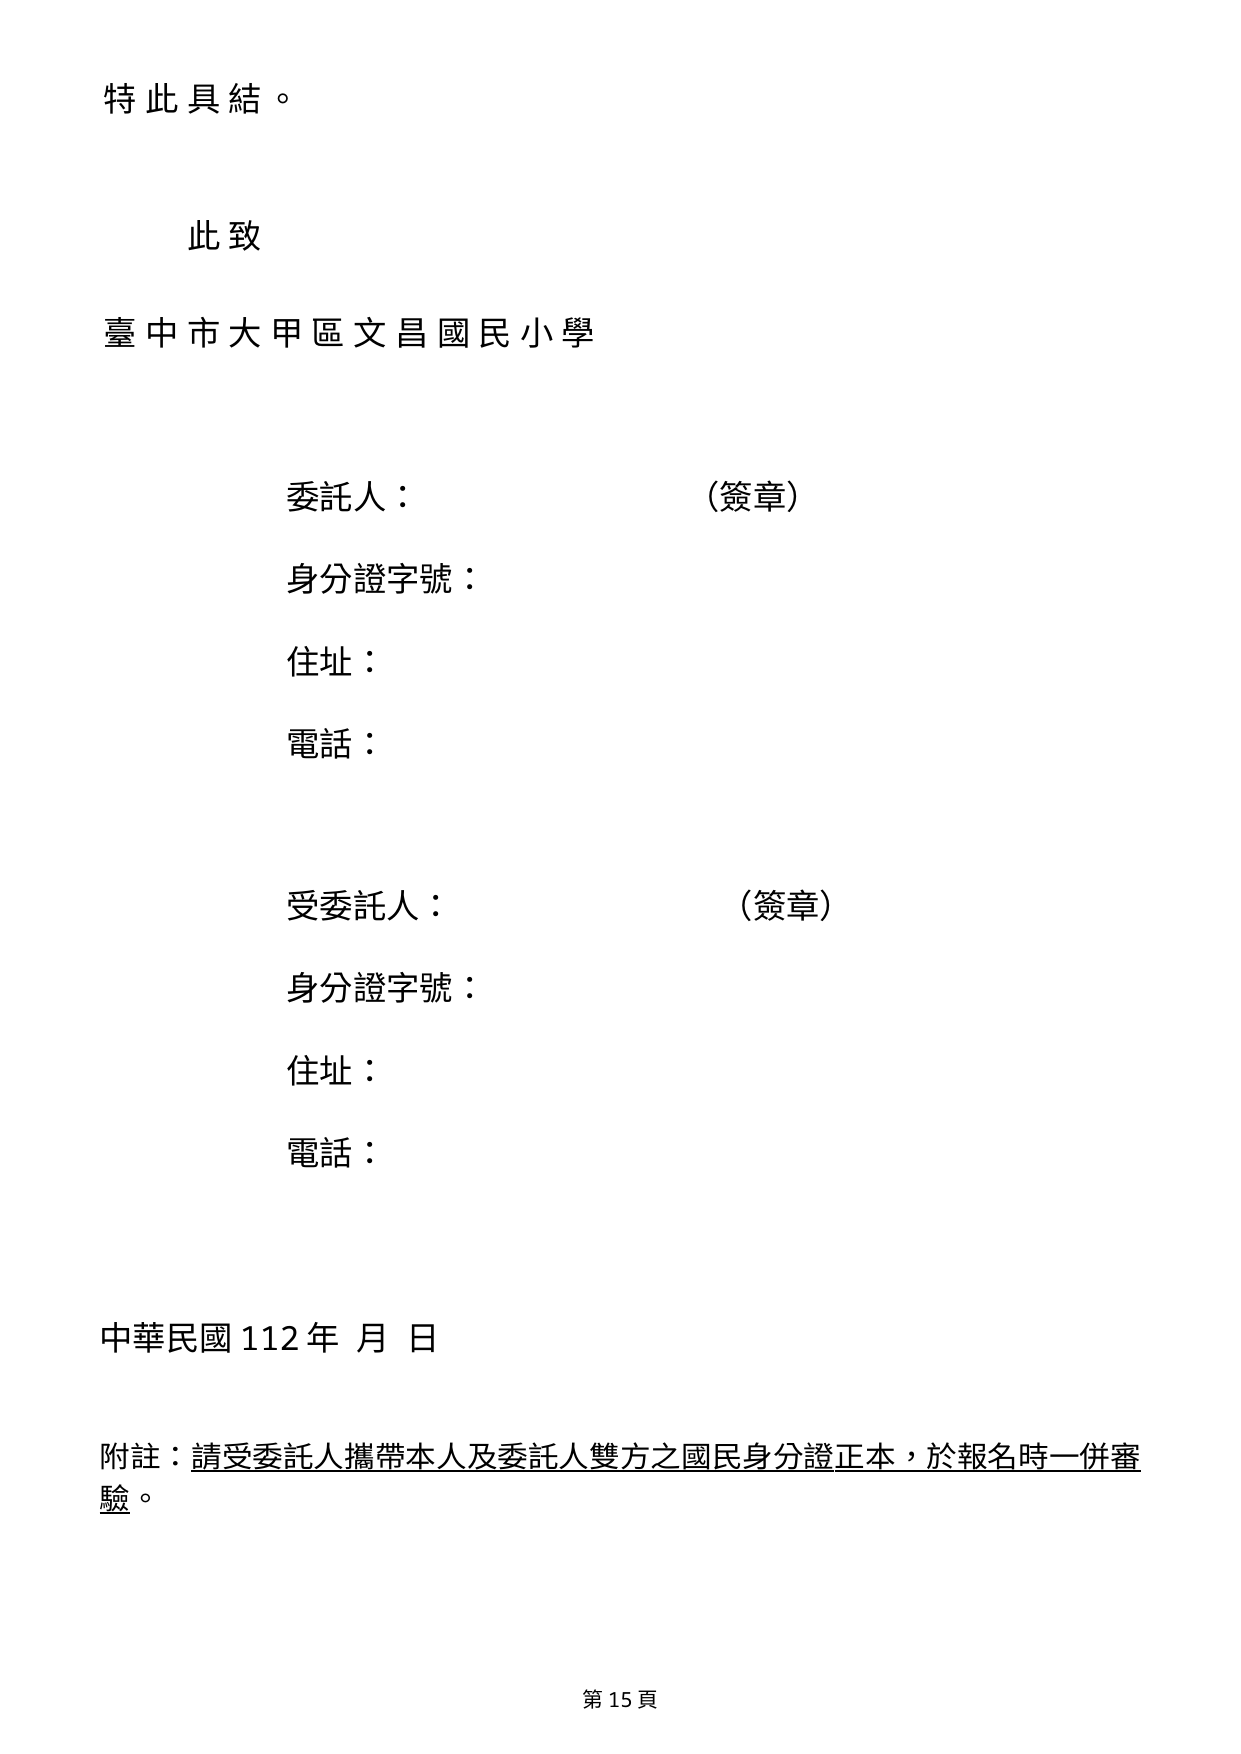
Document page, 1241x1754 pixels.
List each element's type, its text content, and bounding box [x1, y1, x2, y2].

text 中華民國112年 月 日 [99, 1311, 1141, 1360]
text 電話： [286, 1127, 1141, 1175]
text 住址： [286, 635, 1141, 684]
text 住址： [286, 1044, 1141, 1093]
text 委託人： （簽章） [286, 471, 1141, 519]
text 臺中市大甲區文昌國民小學 [99, 289, 1141, 351]
text 電話： [286, 718, 1141, 766]
text 附註：請受委託人攜帶本人及委託人雙方之國民身分證正本，於報名時一併審驗。 [99, 1433, 1141, 1518]
text 身分證字號： [286, 553, 1141, 601]
text 身分證字號： [286, 962, 1141, 1010]
text 特此具結。 [99, 56, 1141, 118]
text 此致 [99, 192, 1141, 254]
text 受委託人： （簽章） [286, 880, 1141, 928]
